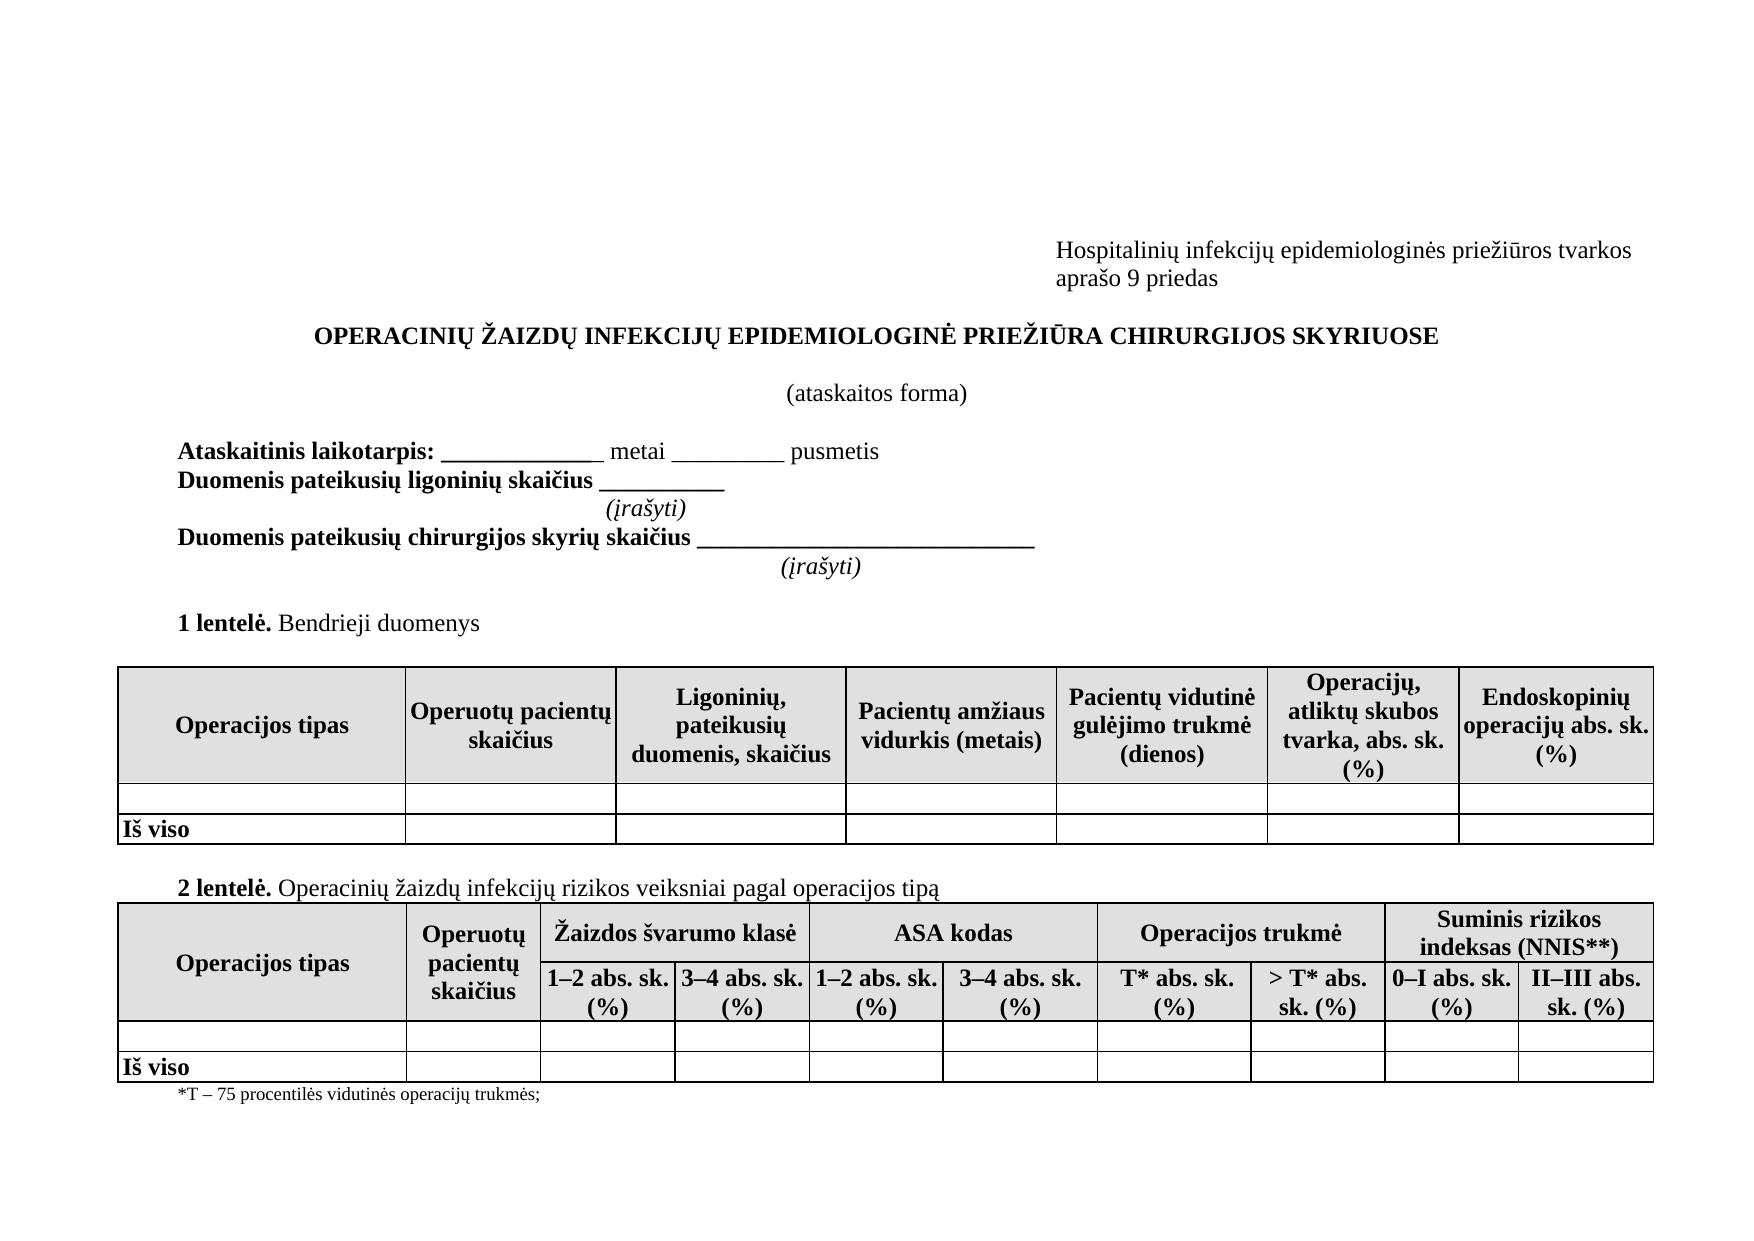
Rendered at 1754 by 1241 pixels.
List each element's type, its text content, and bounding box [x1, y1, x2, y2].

table_cell ≤ T* abs. sk. (%) [1098, 963, 1250, 1020]
table_cell II–III abs. sk. (%) [1519, 963, 1653, 1020]
table_cell [1386, 1022, 1518, 1051]
table_cell Iš viso [119, 1052, 406, 1081]
table_cell [1098, 1052, 1250, 1081]
table_header Pacientų amžiaus vidurkis (metais) [847, 668, 1056, 782]
table_cell [407, 1052, 540, 1081]
table_cell 1–2 abs. sk. (%) [541, 963, 674, 1020]
table_cell [1268, 784, 1458, 813]
table_cell [1252, 1052, 1384, 1081]
table_header ASA kodas [810, 904, 1097, 961]
table_cell [1386, 1052, 1518, 1081]
table_cell [617, 784, 845, 813]
table_header Žaizdos švarumo klasė [541, 904, 809, 961]
table_header Operacijos tipas [119, 904, 406, 1020]
table_cell [810, 1052, 942, 1081]
text (įrašyti) [118, 493, 1635, 522]
table_cell [944, 1022, 1097, 1051]
table_cell [1268, 815, 1458, 843]
text OPERACINIŲ ŽAIZDŲ INFEKCIJŲ EPIDEMIOLOGINĖ PRIEŽIŪRA CHIRURGIJOS SKYRIUOSE [118, 321, 1635, 350]
table_cell [1252, 1022, 1384, 1051]
table_cell [541, 1022, 674, 1051]
table_cell 3–4 abs. sk. (%) [676, 963, 809, 1020]
table_cell 0–I abs. sk. (%) [1386, 963, 1518, 1020]
table_header Endoskopinių operacijų abs. sk. (%) [1460, 668, 1653, 782]
text (įrašyti) [118, 551, 1635, 580]
text 1 lentelė. Bendrieji duomenys [118, 608, 1635, 637]
table_cell [810, 1022, 942, 1051]
table_header Operacijos tipas [119, 668, 405, 782]
table_cell [676, 1022, 809, 1051]
table_header Operuotų pacientų skaičius [406, 668, 615, 782]
text Hospitalinių infekcijų epidemiologinės priežiūros tvarkos aprašo 9 priedas [1056, 235, 1635, 292]
table_cell 3–4 abs. sk. (%) [944, 963, 1097, 1020]
table_cell [541, 1052, 674, 1081]
table_cell [407, 1022, 540, 1051]
table_cell [406, 784, 615, 813]
text *T – 75 procentilės vidutinės operacijų trukmės; [118, 1083, 1635, 1104]
text 2 lentelė. Operacinių žaizdų infekcijų rizikos veiksniai pagal operacijos tipą [118, 873, 1635, 902]
table_cell [1519, 1022, 1653, 1051]
table_cell [944, 1052, 1097, 1081]
table_cell [847, 815, 1056, 843]
table_cell [119, 1022, 406, 1051]
table_cell [1460, 815, 1653, 843]
table_cell Iš viso [119, 815, 405, 843]
table_cell [1460, 784, 1653, 813]
table_cell > T* abs. sk. (%) [1252, 963, 1384, 1020]
text Duomenis pateikusių ligoninių skaičius __________ [118, 465, 1635, 493]
text (ataskaitos forma) [118, 378, 1635, 407]
table_cell [1098, 1022, 1250, 1051]
table_cell [1057, 815, 1267, 843]
table_header Suminis rizikos indeksas (NNIS**) [1386, 904, 1653, 961]
table_cell [617, 815, 845, 843]
table_cell [406, 815, 615, 843]
table_cell 1–2 abs. sk. (%) [810, 963, 942, 1020]
table_header Operacijų, atliktų skubos tvarka, abs. sk. (%) [1268, 668, 1458, 782]
table_header Ligoninių, pateikusių duomenis, skaičius [617, 668, 845, 782]
table_cell [847, 784, 1056, 813]
table_cell [1519, 1052, 1653, 1081]
table_cell [676, 1052, 809, 1081]
text Ataskaitinis laikotarpis: _____________ metai _________ pusmetis [118, 436, 1635, 465]
table_header Operuotų pacientų skaičius [407, 904, 540, 1020]
text Duomenis pateikusių chirurgijos skyrių skaičius ___________________________ [118, 522, 1635, 551]
table_header Pacientų vidutinė gulėjimo trukmė (dienos) [1057, 668, 1267, 782]
table_cell [1057, 784, 1267, 813]
table_cell [119, 784, 405, 813]
table_header Operacijos trukmė [1098, 904, 1384, 961]
